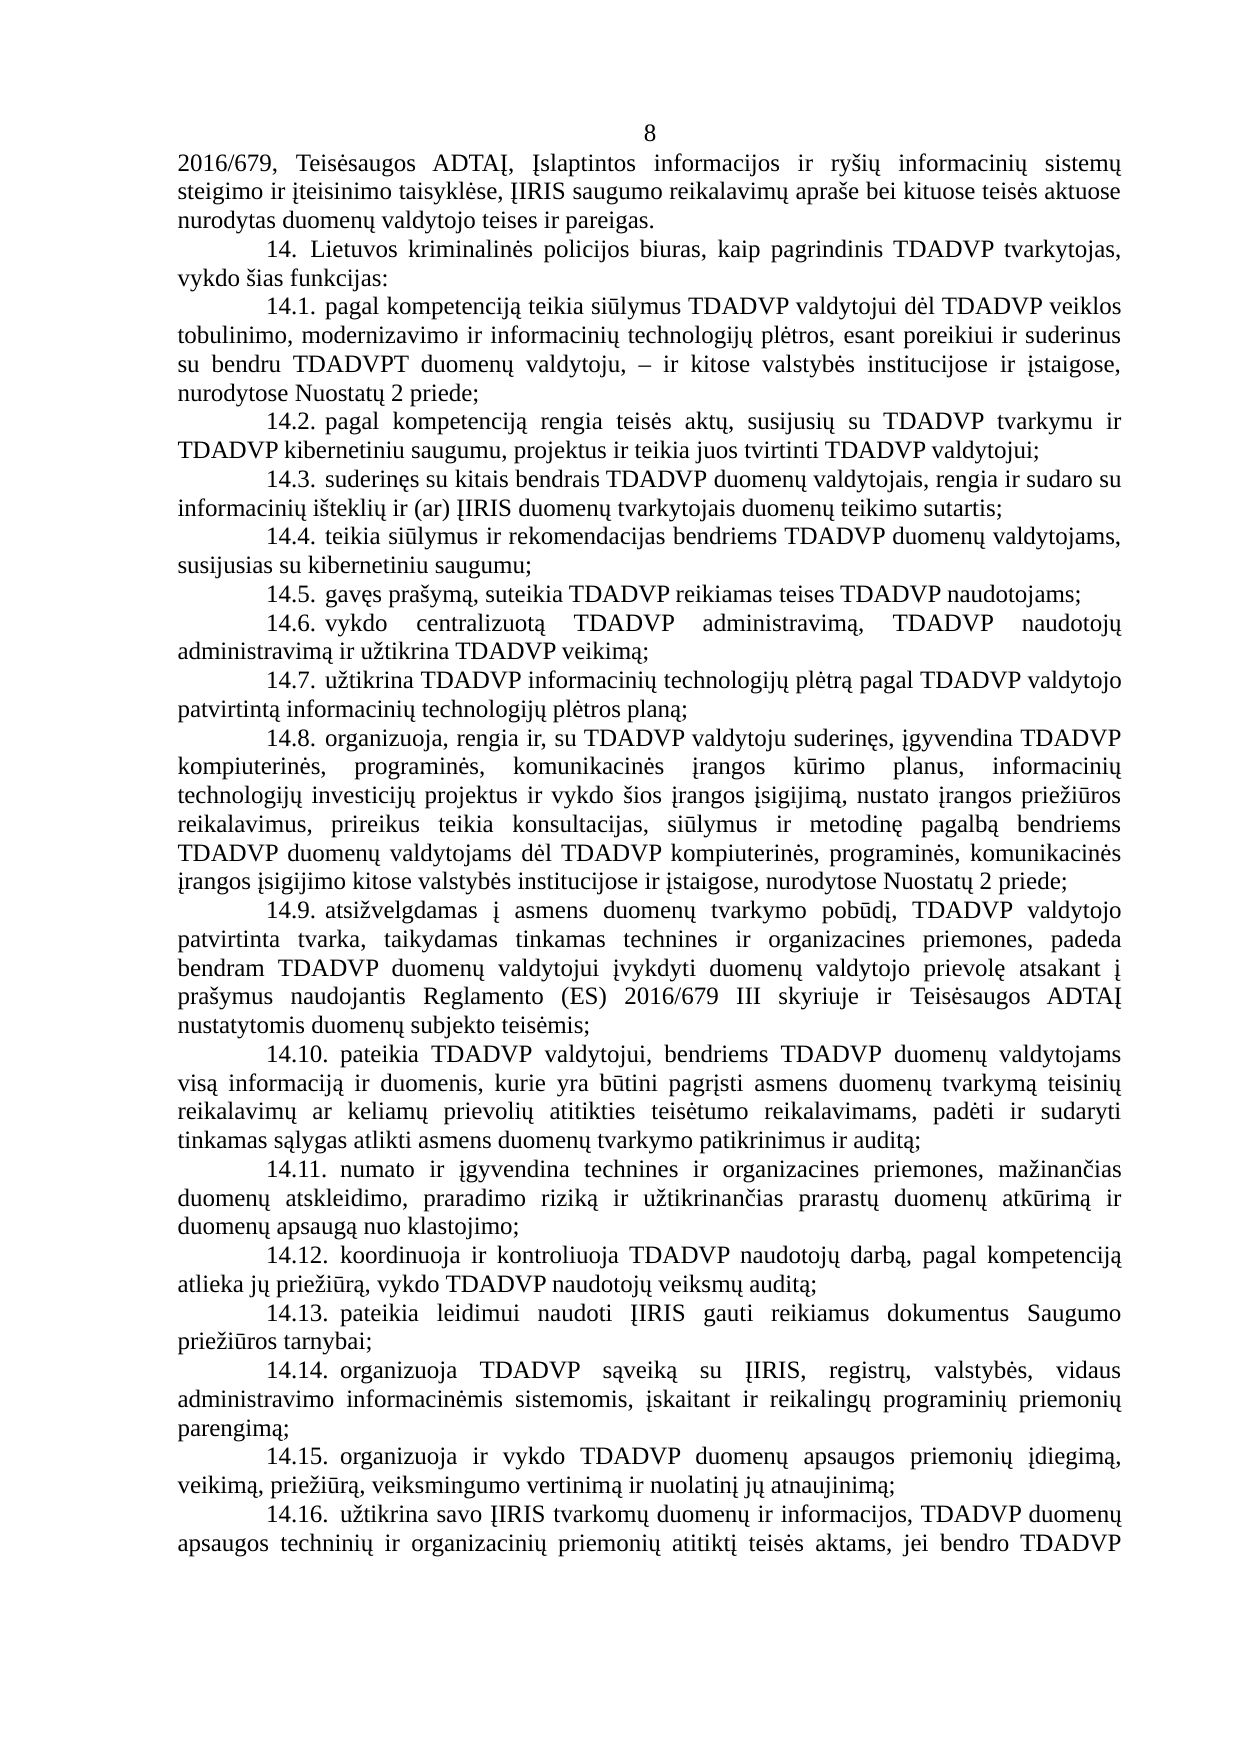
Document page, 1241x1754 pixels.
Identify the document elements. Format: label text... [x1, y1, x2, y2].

text 14.11. numato ir įgyvendina technines ir organizacines priemones, mažinančias duomenų atskleidimo, praradimo riziką ir užtikrinančias prarastų duomenų atkūrimą ir duomenų apsaugą nuo klastojimo; [177, 1154, 1122, 1240]
text 14.14. organizuoja TDADVP sąveiką su ĮIRIS, registrų, valstybės, vidaus administravimo informacinėmis sistemomis, įskaitant ir reikalingų programinių priemonių parengimą; [177, 1355, 1122, 1441]
text 14.8. organizuoja, rengia ir, su TDADVP valdytoju suderinęs, įgyvendina TDADVP kompiuterinės, programinės, komunikacinės įrangos kūrimo planus, informacinių technologijų investicijų projektus ir vykdo šios įrangos įsigijimą, nustato įrangos priežiūros reikalavimus, prireikus teikia konsultacijas, siūlymus ir metodinę pagalbą bendriems TDADVP duomenų valdytojams dėl TDADVP kompiuterinės, programinės, komunikacinės įrangos įsigijimo kitose valstybės institucijose ir įstaigose, nurodytose Nuostatų 2 priede; [177, 723, 1122, 895]
text 14.15. organizuoja ir vykdo TDADVP duomenų apsaugos priemonių įdiegimą, veikimą, priežiūrą, veiksmingumo vertinimą ir nuolatinį jų atnaujinimą; [177, 1441, 1122, 1499]
text 14.9. atsižvelgdamas į asmens duomenų tvarkymo pobūdį, TDADVP valdytojo patvirtinta tvarka, taikydamas tinkamas technines ir organizacines priemones, padeda bendram TDADVP duomenų valdytojui įvykdyti duomenų valdytojo prievolę atsakant į prašymus naudojantis Reglamento (ES) 2016/679 III skyriuje ir Teisėsaugos ADTAĮ nustatytomis duomenų subjekto teisėmis; [177, 895, 1122, 1039]
text 14. Lietuvos kriminalinės policijos biuras, kaip pagrindinis TDADVP tvarkytojas, vykdo šias funkcijas: [177, 234, 1122, 291]
text 14.5. gavęs prašymą, suteikia TDADVP reikiamas teises TDADVP naudotojams; [177, 579, 1122, 608]
text 14.13. pateikia leidimui naudoti ĮIRIS gauti reikiamus dokumentus Saugumo priežiūros tarnybai; [177, 1298, 1122, 1355]
text 2016/679, Teisėsaugos ADTAĮ, Įslaptintos informacijos ir ryšių informacinių sistemų steigimo ir įteisinimo taisyklėse, ĮIRIS saugumo reikalavimų apraše bei kituose teisės aktuose nurodytas duomenų valdytojo teises ir pareigas. [177, 148, 1122, 234]
text 14.3. suderinęs su kitais bendrais TDADVP duomenų valdytojais, rengia ir sudaro su informacinių išteklių ir (ar) ĮIRIS duomenų tvarkytojais duomenų teikimo sutartis; [177, 464, 1122, 521]
text 14.7. užtikrina TDADVP informacinių technologijų plėtrą pagal TDADVP valdytojo patvirtintą informacinių technologijų plėtros planą; [177, 665, 1122, 723]
text 14.4. teikia siūlymus ir rekomendacijas bendriems TDADVP duomenų valdytojams, susijusias su kibernetiniu saugumu; [177, 521, 1122, 579]
text 14.12. koordinuoja ir kontroliuoja TDADVP naudotojų darbą, pagal kompetenciją atlieka jų priežiūrą, vykdo TDADVP naudotojų veiksmų auditą; [177, 1240, 1122, 1298]
text 14.10. pateikia TDADVP valdytojui, bendriems TDADVP duomenų valdytojams visą informaciją ir duomenis, kurie yra būtini pagrįsti asmens duomenų tvarkymą teisinių reikalavimų ar keliamų prievolių atitikties teisėtumo reikalavimams, padėti ir sudaryti tinkamas sąlygas atlikti asmens duomenų tvarkymo patikrinimus ir auditą; [177, 1039, 1122, 1154]
text 14.6. vykdo centralizuotą TDADVP administravimą, TDADVP naudotojų administravimą ir užtikrina TDADVP veikimą; [177, 608, 1122, 665]
text 14.1. pagal kompetenciją teikia siūlymus TDADVP valdytojui dėl TDADVP veiklos tobulinimo, modernizavimo ir informacinių technologijų plėtros, esant poreikiui ir suderinus su bendru TDADVPT duomenų valdytoju, – ir kitose valstybės institucijose ir įstaigose, nurodytose Nuostatų 2 priede; [177, 291, 1122, 406]
text 14.16. užtikrina savo ĮIRIS tvarkomų duomenų ir informacijos, TDADVP duomenų apsaugos techninių ir organizacinių priemonių atitiktį teisės aktams, jei bendro TDADVP [177, 1499, 1122, 1556]
text 14.2. pagal kompetenciją rengia teisės aktų, susijusių su TDADVP tvarkymu ir TDADVP kibernetiniu saugumu, projektus ir teikia juos tvirtinti TDADVP valdytojui; [177, 406, 1122, 464]
